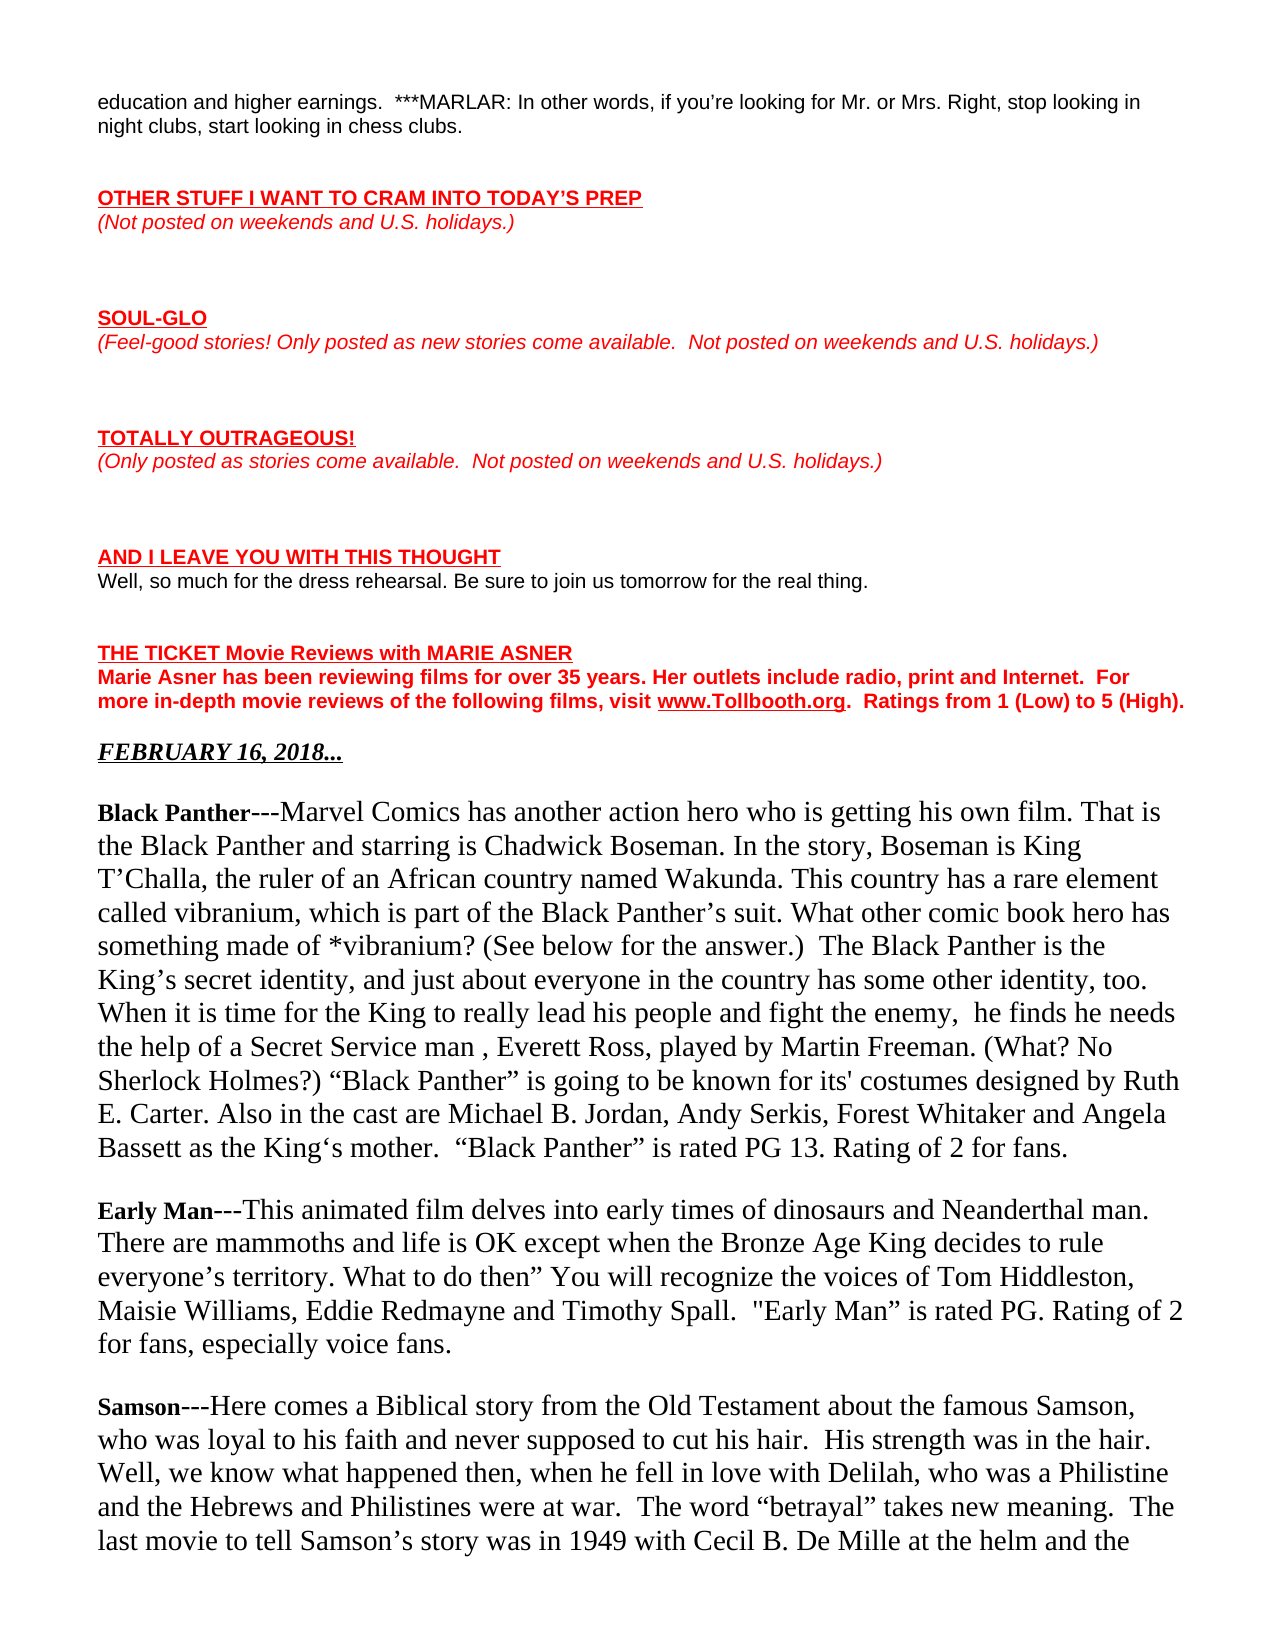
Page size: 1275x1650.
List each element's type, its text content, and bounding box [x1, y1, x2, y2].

text OTHER STUFF I WANT TO CRAM INTO TODAY’S PREP [97, 186, 1185, 210]
subtitle (Feel-good stories! Only posted as new stories come available. Not posted on weekends and U.S. holidays.) [97, 329, 1185, 353]
text Marie Asner has been reviewing films for over 35 years. Her outlets include radio, print and Internet. For more in-depth movie reviews of the following films, visit www.Tollbooth.org. Ratings from 1 (Low) to 5 (High). [97, 665, 1185, 713]
subtitle (Not posted on weekends and U.S. holidays.) [97, 210, 1185, 234]
subtitle AND I LEAVE YOU WITH THIS THOUGHT [97, 545, 1185, 569]
text (Only posted as stories come available. Not posted on weekends and U.S. holidays.) [97, 449, 1185, 473]
text THE TICKET Movie Reviews with MARIE ASNER [97, 641, 1185, 665]
subtitle TOTALLY OUTRAGEOUS! [97, 425, 1185, 449]
text FEBRUARY 16, 2018... Black Panther---Marvel Comics has another action hero who is getting his own film. That is the Black Panther and starring is Chadwick Boseman. In the story, Boseman is King T’Challa, the ruler of an African country named Wakunda. This country has a rare element called vibranium, which is part of the Black Panther’s suit. What other comic book hero has something made of *vibranium? (See below for the answer.) The Black Panther is the King’s secret identity, and just about everyone in the country has some other identity, too. When it is time for the King to really lead his people and fight the enemy, he finds he needs the help of a Secret Service man , Everett Ross, played by Martin Freeman. (What? No Sherlock Holmes?) “Black Panther” is going to be known for its' costumes designed by Ruth E. Carter. Also in the cast are Michael B. Jordan, Andy Serkis, Forest Whitaker and Angela Bassett as the King‘s mother. “Black Panther” is rated PG 13. Rating of 2 for fans. Early Man---This animated film delves into early times of dinosaurs and Neanderthal man. There are mammoths and life is OK except when the Bronze Age King decides to rule everyone’s territory. What to do then” You will recognize the voices of Tom Hiddleston, Maisie Williams, Eddie Redmayne and Timothy Spall. "Early Man” is rated PG. Rating of 2 for fans, especially voice fans. Samson---Here comes a Biblical story from the Old Testament about the famous Samson, who was loyal to his faith and never supposed to cut his hair. His strength was in the hair. Well, we know what happened then, when he fell in love with Delilah, who was a Philistine and the Hebrews and Philistines were at war. The word “betrayal” takes new meaning. The last movie to tell Samson’s story was in 1949 with Cecil B. De Mille at the helm and the [97, 737, 1185, 1556]
text education and higher earnings. ***MARLAR: In other words, if you’re looking for Mr. or Mrs. Right, stop looking in night clubs, start looking in chess clubs. [97, 90, 1185, 138]
text SOUL-GLO [97, 306, 1185, 329]
text Well, so much for the dress rehearsal. Be sure to join us tomorrow for the real thing. [97, 569, 1185, 593]
